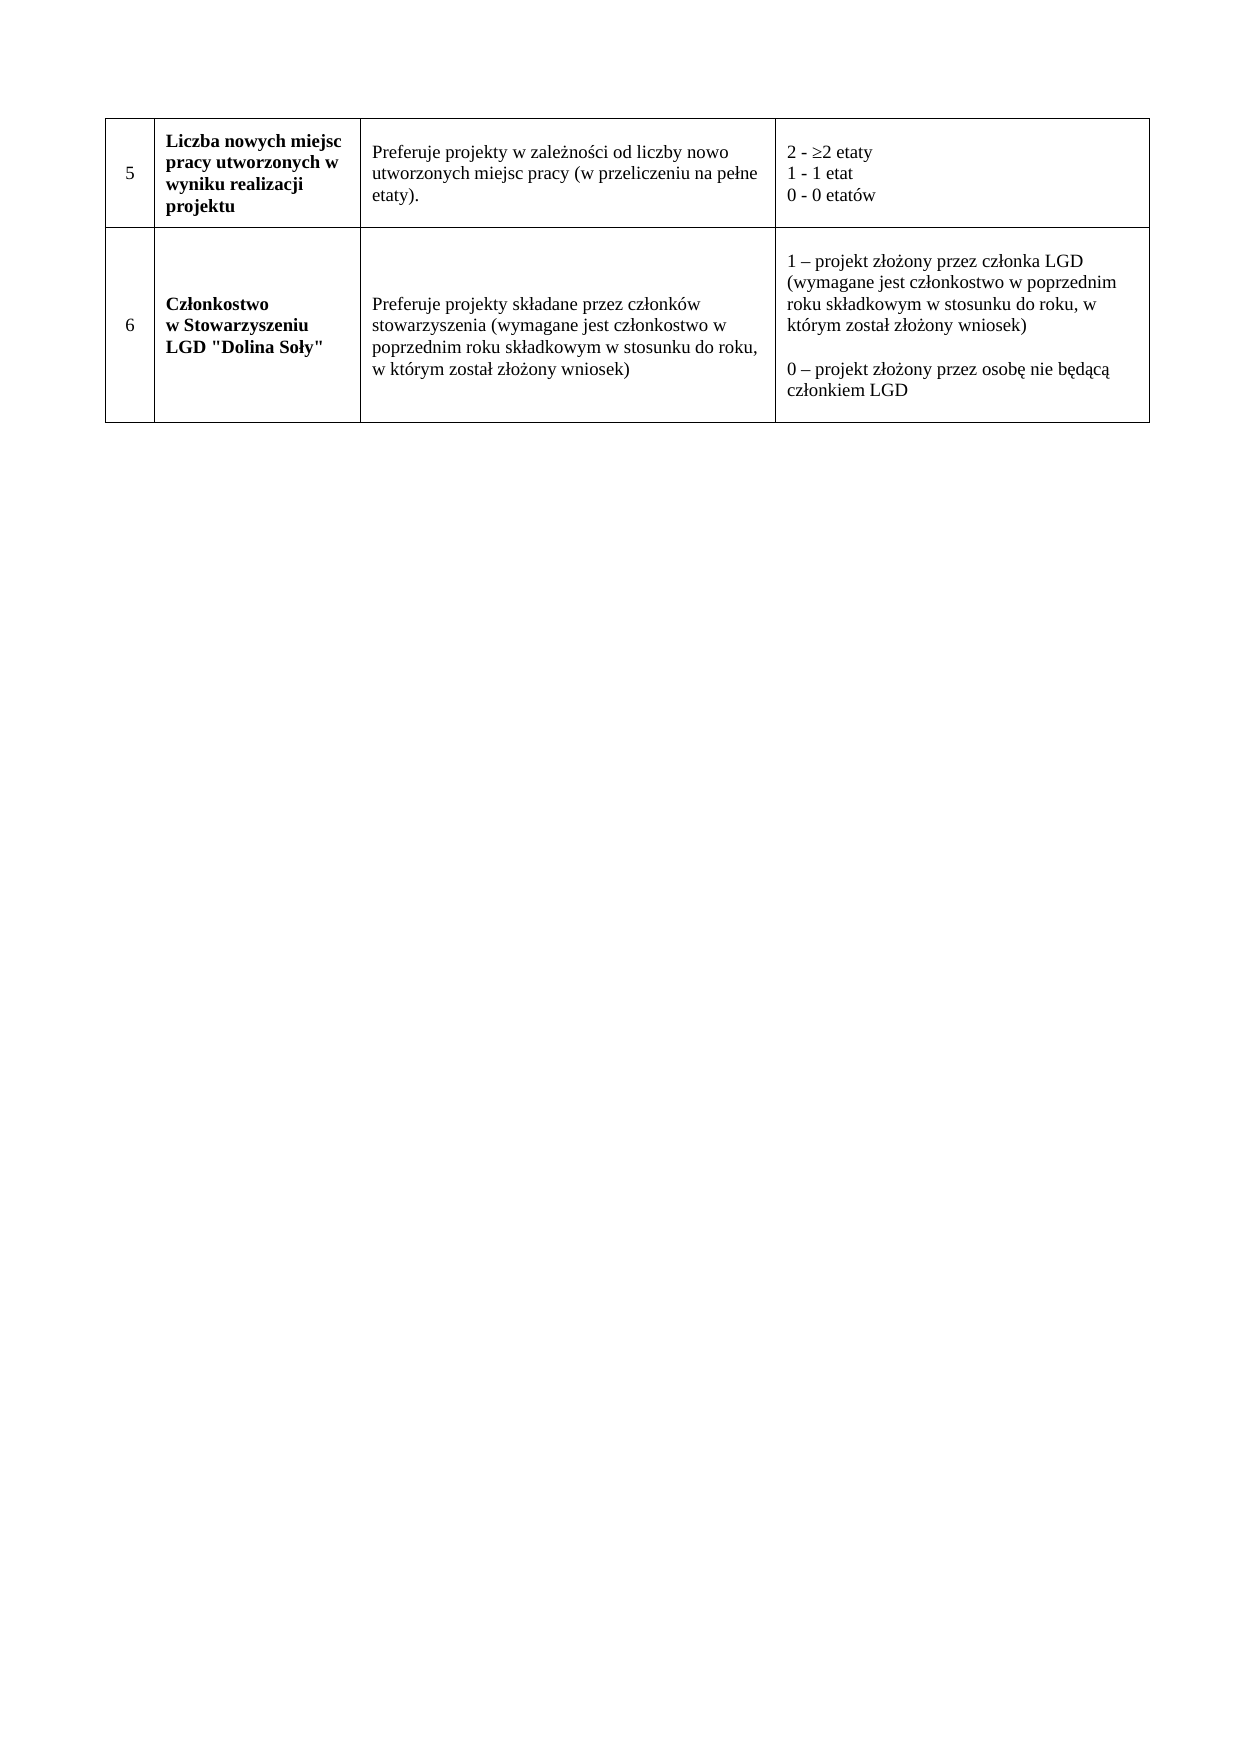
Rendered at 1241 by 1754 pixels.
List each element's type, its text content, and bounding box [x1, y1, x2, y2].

table_cell Członkostwo w Stowarzyszeniu LGD "Dolina Soły" [155, 228, 360, 422]
table_cell Preferuje projekty składane przez członków stowarzyszenia (wymagane jest członkostwo w poprzednim roku składkowym w stosunku do roku, w którym został złożony wniosek) [361, 228, 775, 422]
table_cell Preferuje projekty w zależności od liczby nowo utworzonych miejsc pracy (w przeliczeniu na pełne etaty). [361, 119, 775, 227]
table_cell Liczba nowych miejsc pracy utworzonych w wyniku realizacji projektu [155, 119, 360, 227]
table_cell 1 – projekt złożony przez członka LGD (wymagane jest członkostwo w poprzednim roku składkowym w stosunku do roku, w którym został złożony wniosek) 0 – projekt złożony przez osobę nie będącą członkiem LGD [776, 228, 1149, 422]
table_cell 2 - ≥2 etaty 1 - 1 etat 0 - 0 etatów [776, 119, 1149, 227]
table_cell 6 [106, 228, 154, 422]
table_cell 5 [106, 119, 154, 227]
